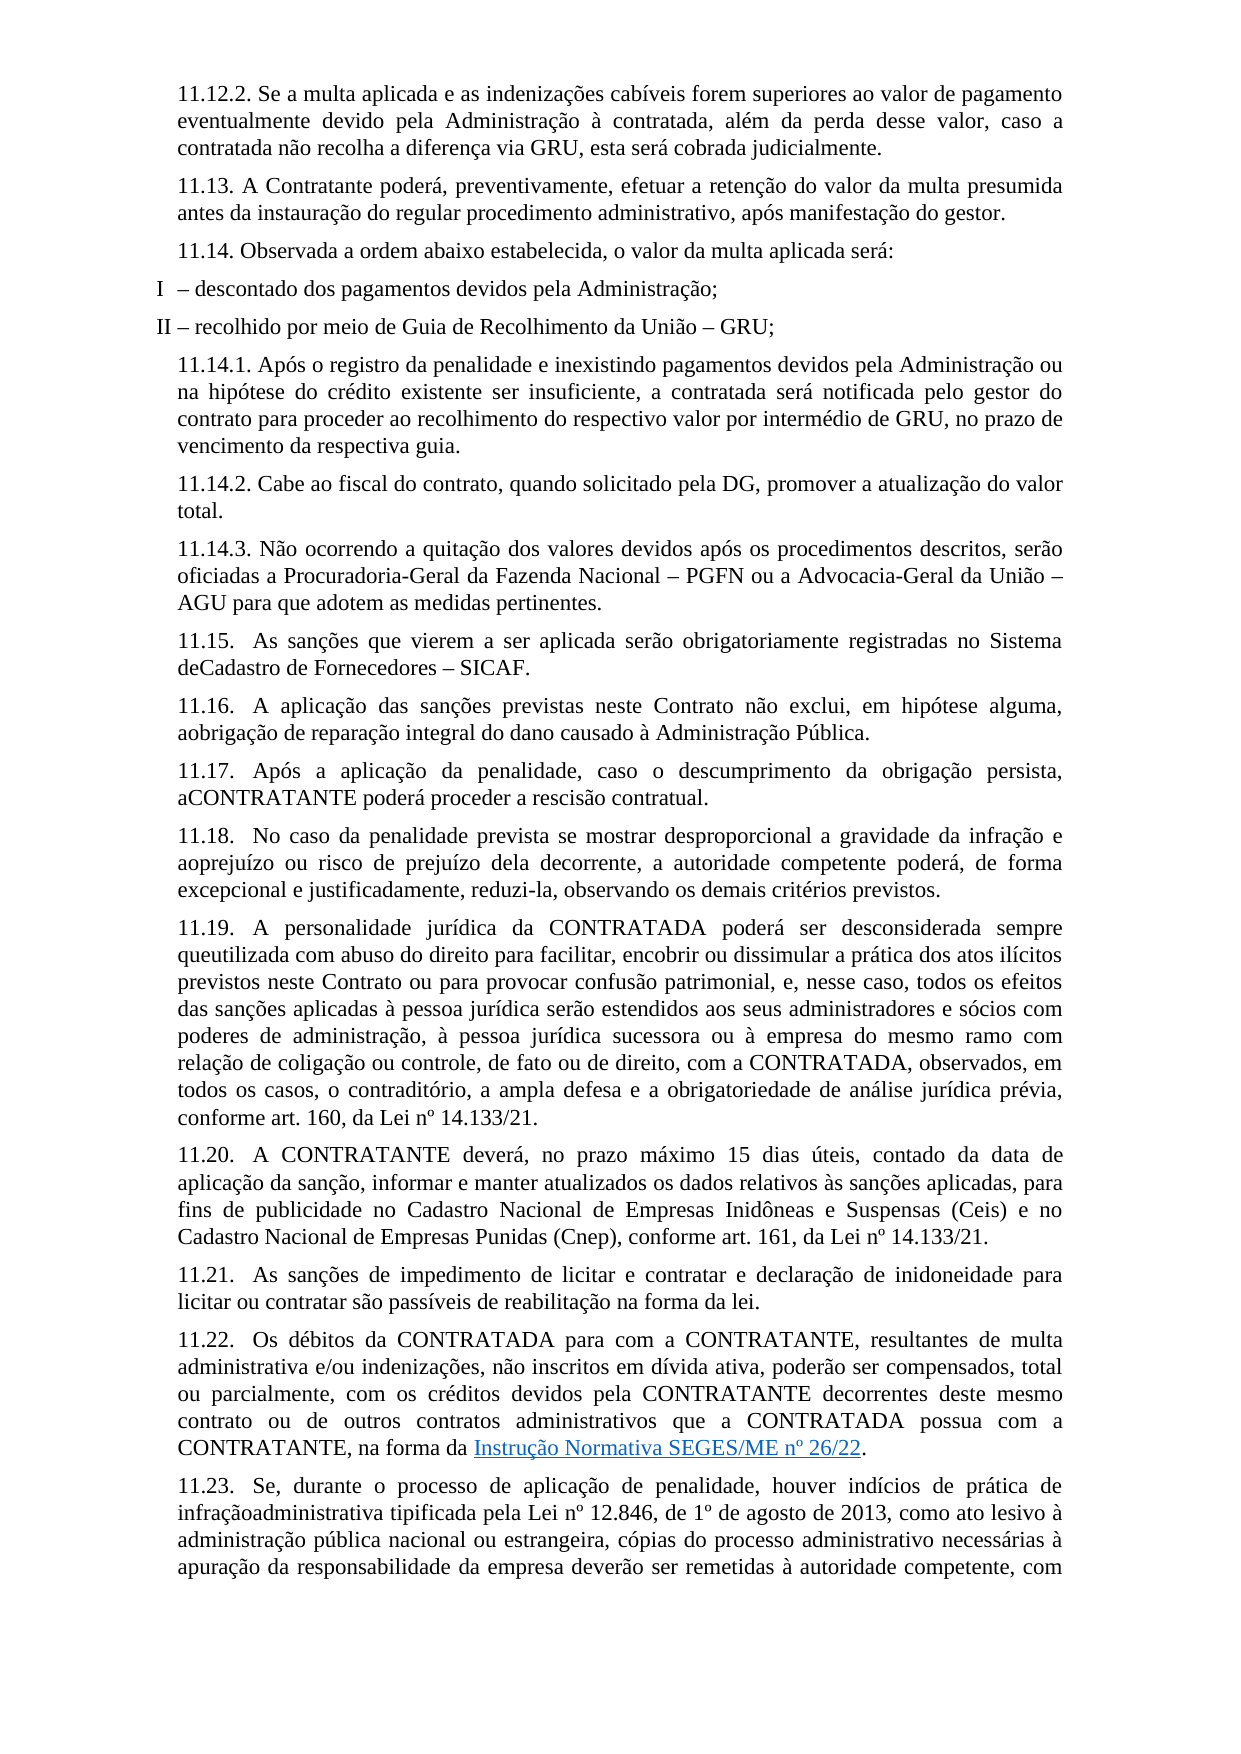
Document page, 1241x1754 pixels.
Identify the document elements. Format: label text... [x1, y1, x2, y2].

text 11.14.1. Após o registro da penalidade e inexistindo pagamentos devidos pela Administração ou na hipótese do crédito existente ser insuficiente, a contratada será notificada pelo gestor do contrato para proceder ao recolhimento do respectivo valor por intermédio de GRU, no prazo de vencimento da respectiva guia. [177, 351, 1064, 458]
list A CONTRATANTE deverá, no prazo máximo 15 dias úteis, contado da data de aplicação da sanção, informar e manter atualizados os dados relativos às sanções aplicadas, para fins de publicidade no Cadastro Nacional de Empresas Inidôneas e Suspensas (Ceis) e no Cadastro Nacional de Empresas Punidas (Cnep), conforme art. 161, da Lei nº 14.133/21. [177, 1141, 1064, 1249]
text 11.14.2. Cabe ao fiscal do contrato, quando solicitado pela DG, promover a atualização do valor total. [177, 470, 1064, 523]
list A aplicação das sanções previstas neste Contrato não exclui, em hipótese alguma, aobrigação de reparação integral do dano causado à Administração Pública. [177, 692, 1064, 745]
text 11.14. Observada a ordem abaixo estabelecida, o valor da multa aplicada será: [177, 237, 1064, 263]
list Após a aplicação da penalidade, caso o descumprimento da obrigação persista, aCONTRATANTE poderá proceder a rescisão contratual. [177, 757, 1064, 810]
list A personalidade jurídica da CONTRATADA poderá ser desconsiderada sempre queutilizada com abuso do direito para facilitar, encobrir ou dissimular a prática dos atos ilícitos previstos neste Contrato ou para provocar confusão patrimonial, e, nesse caso, todos os efeitos das sanções aplicadas à pessoa jurídica serão estendidos aos seus administradores e sócios com poderes de administração, à pessoa jurídica sucessora ou à empresa do mesmo ramo com relação de coligação ou controle, de fato ou de direito, com a CONTRATADA, observados, em todos os casos, o contraditório, a ampla defesa e a obrigatoriedade de análise jurídica prévia, conforme art. 160, da Lei nº 14.133/21. [177, 914, 1064, 1130]
list As sanções que vierem a ser aplicada serão obrigatoriamente registradas no Sistema deCadastro de Fornecedores – SICAF. [177, 627, 1064, 680]
list Se, durante o processo de aplicação de penalidade, houver indícios de prática de infraçãoadministrativa tipificada pela Lei nº 12.846, de 1º de agosto de 2013, como ato lesivo à administração pública nacional ou estrangeira, cópias do processo administrativo necessárias à apuração da responsabilidade da empresa deverão ser remetidas à autoridade competente, com [177, 1472, 1064, 1579]
text 11.12.2. Se a multa aplicada e as indenizações cabíveis forem superiores ao valor de pagamento eventualmente devido pela Administração à contratada, além da perda desse valor, caso a contratada não recolha a diferença via GRU, esta será cobrada judicialmente. [177, 80, 1064, 160]
list – descontado dos pagamentos devidos pela Administração; [156, 275, 1064, 301]
text 11.13. A Contratante poderá, preventivamente, efetuar a retenção do valor da multa presumida antes da instauração do regular procedimento administrativo, após manifestação do gestor. [177, 172, 1064, 225]
list Os débitos da CONTRATADA para com a CONTRATANTE, resultantes de multa administrativa e/ou indenizações, não inscritos em dívida ativa, poderão ser compensados, total ou parcialmente, com os créditos devidos pela CONTRATANTE decorrentes deste mesmo contrato ou de outros contratos administrativos que a CONTRATADA possua com a CONTRATANTE, na forma da Instrução Normativa SEGES/ME nº 26/22. [177, 1326, 1064, 1460]
text 11.14.3. Não ocorrendo a quitação dos valores devidos após os procedimentos descritos, serão oficiadas a Procuradoria-Geral da Fazenda Nacional – PGFN ou a Advocacia-Geral da União – AGU para que adotem as medidas pertinentes. [177, 535, 1064, 615]
list – recolhido por meio de Guia de Recolhimento da União – GRU; [156, 313, 1064, 339]
list As sanções de impedimento de licitar e contratar e declaração de inidoneidade para licitar ou contratar são passíveis de reabilitação na forma da lei. [177, 1261, 1064, 1314]
list No caso da penalidade prevista se mostrar desproporcional a gravidade da infração e aoprejuízo ou risco de prejuízo dela decorrente, a autoridade competente poderá, de forma excepcional e justificadamente, reduzi-la, observando os demais critérios previstos. [177, 822, 1064, 902]
